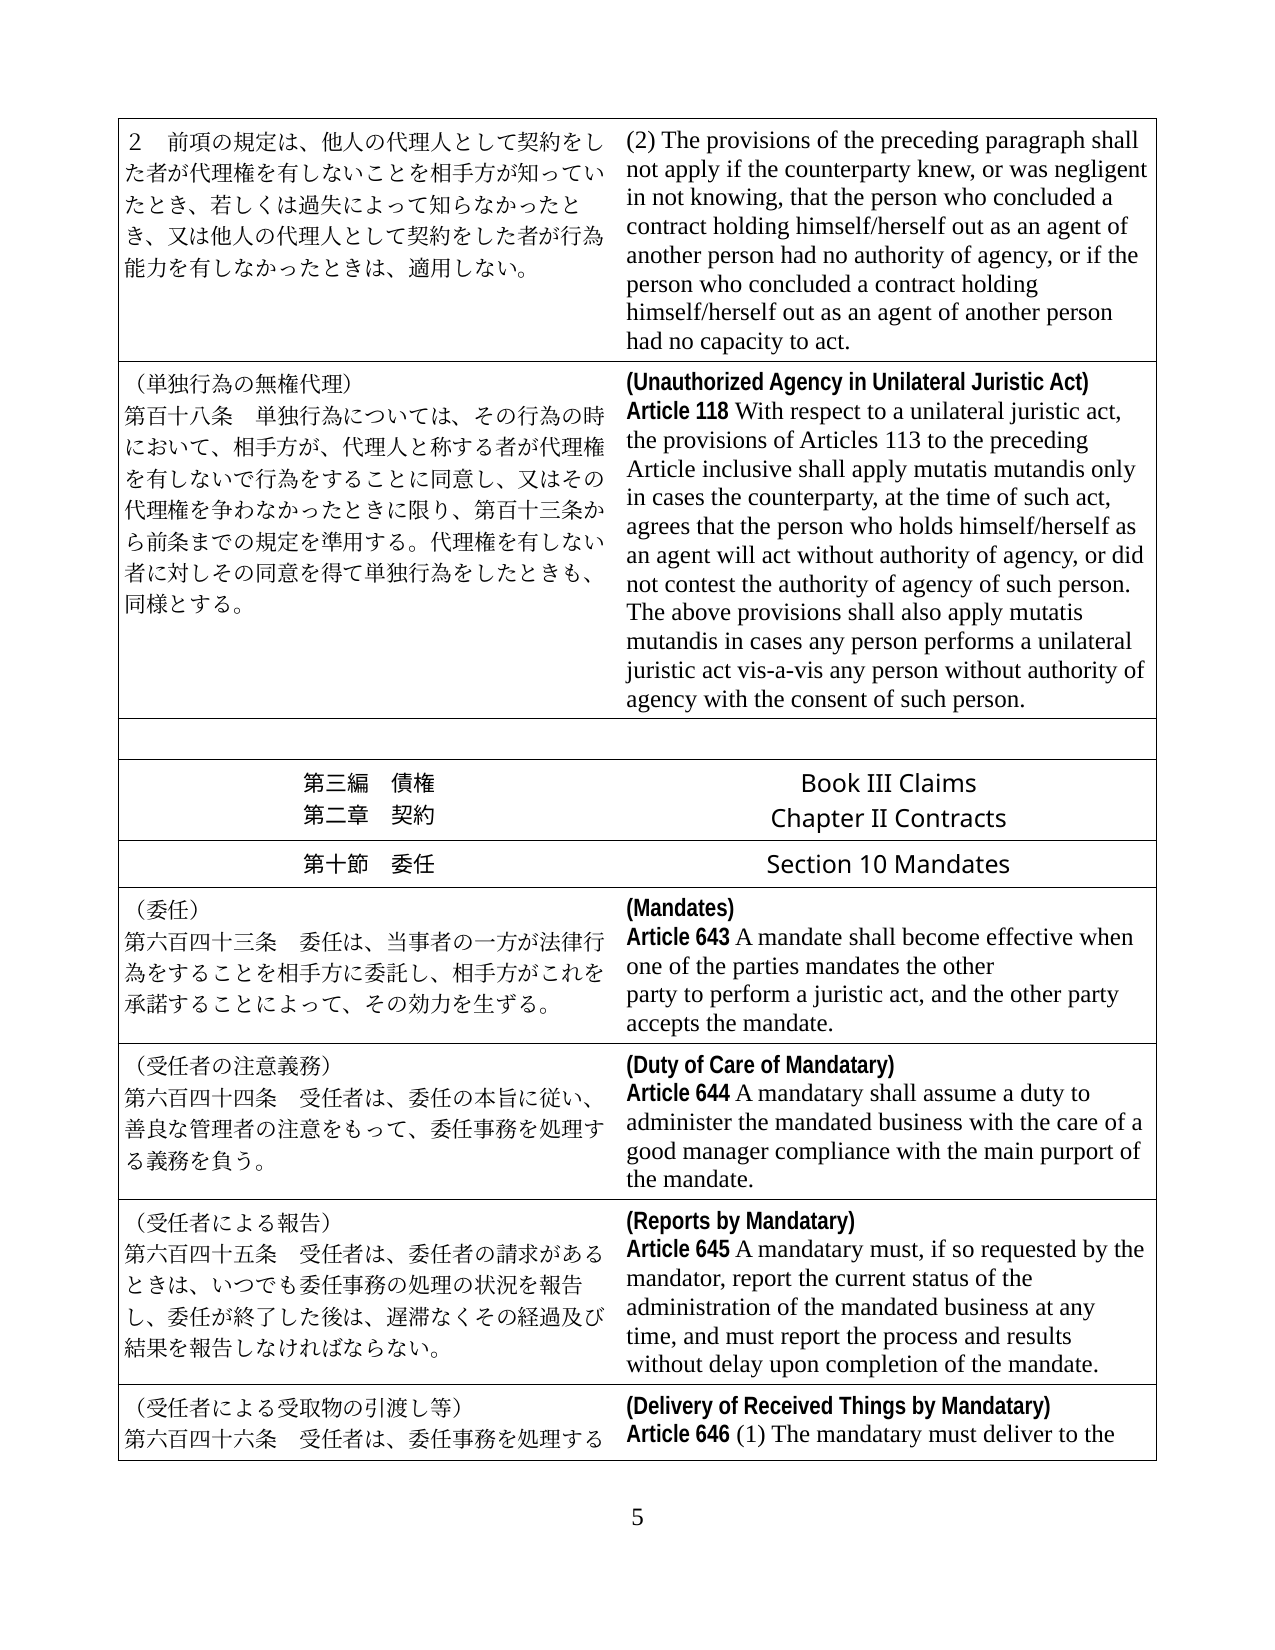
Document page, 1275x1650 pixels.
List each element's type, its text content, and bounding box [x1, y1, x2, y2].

table_cell (Mandates) Article 643 A mandate shall become effective when one of the parties mandates the other party to perform a juristic act, and the other party accepts the mandate. [621, 888, 1156, 1043]
table_cell （委任） 第六百四十三条 委任は、当事者の一方が法律行為をすることを相手方に委託し、相手方がこれを承諾することによって、その効力を生ずる。 [119, 888, 621, 1043]
table_cell （受任者の注意義務） 第六百四十四条 受任者は、委任の本旨に従い、善良な管理者の注意をもって、委任事務を処理する義務を負う。 [119, 1044, 621, 1199]
table_cell （受任者による受取物の引渡し等） 第六百四十六条 受任者は、委任事務を処理する [119, 1385, 621, 1459]
table_cell 第十節 委任 [119, 841, 621, 887]
table_cell (Unauthorized Agency in Unilateral Juristic Act) Article 118 With respect to a unilateral juristic act, the provisions of Articles 113 to the preceding Article inclusive shall apply mutatis mutandis only in cases the counterparty, at the time of such act, agrees that the person who holds himself/herself as an agent will act without authority of agency, or did not contest the authority of agency of such person. The above provisions shall also apply mutatis mutandis in cases any person performs a unilateral juristic act vis-a-vis any person without authority of agency with the consent of such person. [621, 362, 1156, 718]
table_cell ２ 前項の規定は、他人の代理人として契約をした者が代理権を有しないことを相手方が知っていたとき、若しくは過失によって知らなかったとき、又は他人の代理人として契約をした者が行為能力を有しなかったときは、適用しない。 [119, 119, 621, 361]
table_cell (Duty of Care of Mandatary) Article 644 A mandatary shall assume a duty to administer the mandated business with the care of a good manager compliance with the main purport of the mandate. [621, 1044, 1156, 1199]
table_cell （受任者による報告） 第六百四十五条 受任者は、委任者の請求があるときは、いつでも委任事務の処理の状況を報告し、委任が終了した後は、遅滞なくその経過及び結果を報告しなければならない。 [119, 1200, 621, 1384]
table_cell Section 10 Mandates [621, 841, 1156, 887]
table_cell [621, 719, 1156, 759]
table_cell （単独行為の無権代理） 第百十八条 単独行為については、その行為の時において、相手方が、代理人と称する者が代理権を有しないで行為をすることに同意し、又はその代理権を争わなかったときに限り、第百十三条から前条までの規定を準用する。代理権を有しない者に対しその同意を得て単独行為をしたときも、同様とする。 [119, 362, 621, 718]
table_cell [119, 719, 621, 759]
table_cell 第三編 債権 第二章 契約 [119, 760, 621, 840]
table_cell (Delivery of Received Things by Mandatary) Article 646 (1) The mandatary must deliver to the [621, 1385, 1156, 1459]
table_cell Book III Claims Chapter II Contracts [621, 760, 1156, 840]
table_cell (Reports by Mandatary) Article 645 A mandatary must, if so requested by the mandator, report the current status of the administration of the mandated business at any time, and must report the process and results without delay upon completion of the mandate. [621, 1200, 1156, 1384]
table_cell (2) The provisions of the preceding paragraph shall not apply if the counterparty knew, or was negligent in not knowing, that the person who concluded a contract holding himself/herself out as an agent of another person had no authority of agency, or if the person who concluded a contract holding himself/herself out as an agent of another person had no capacity to act. [621, 119, 1156, 361]
